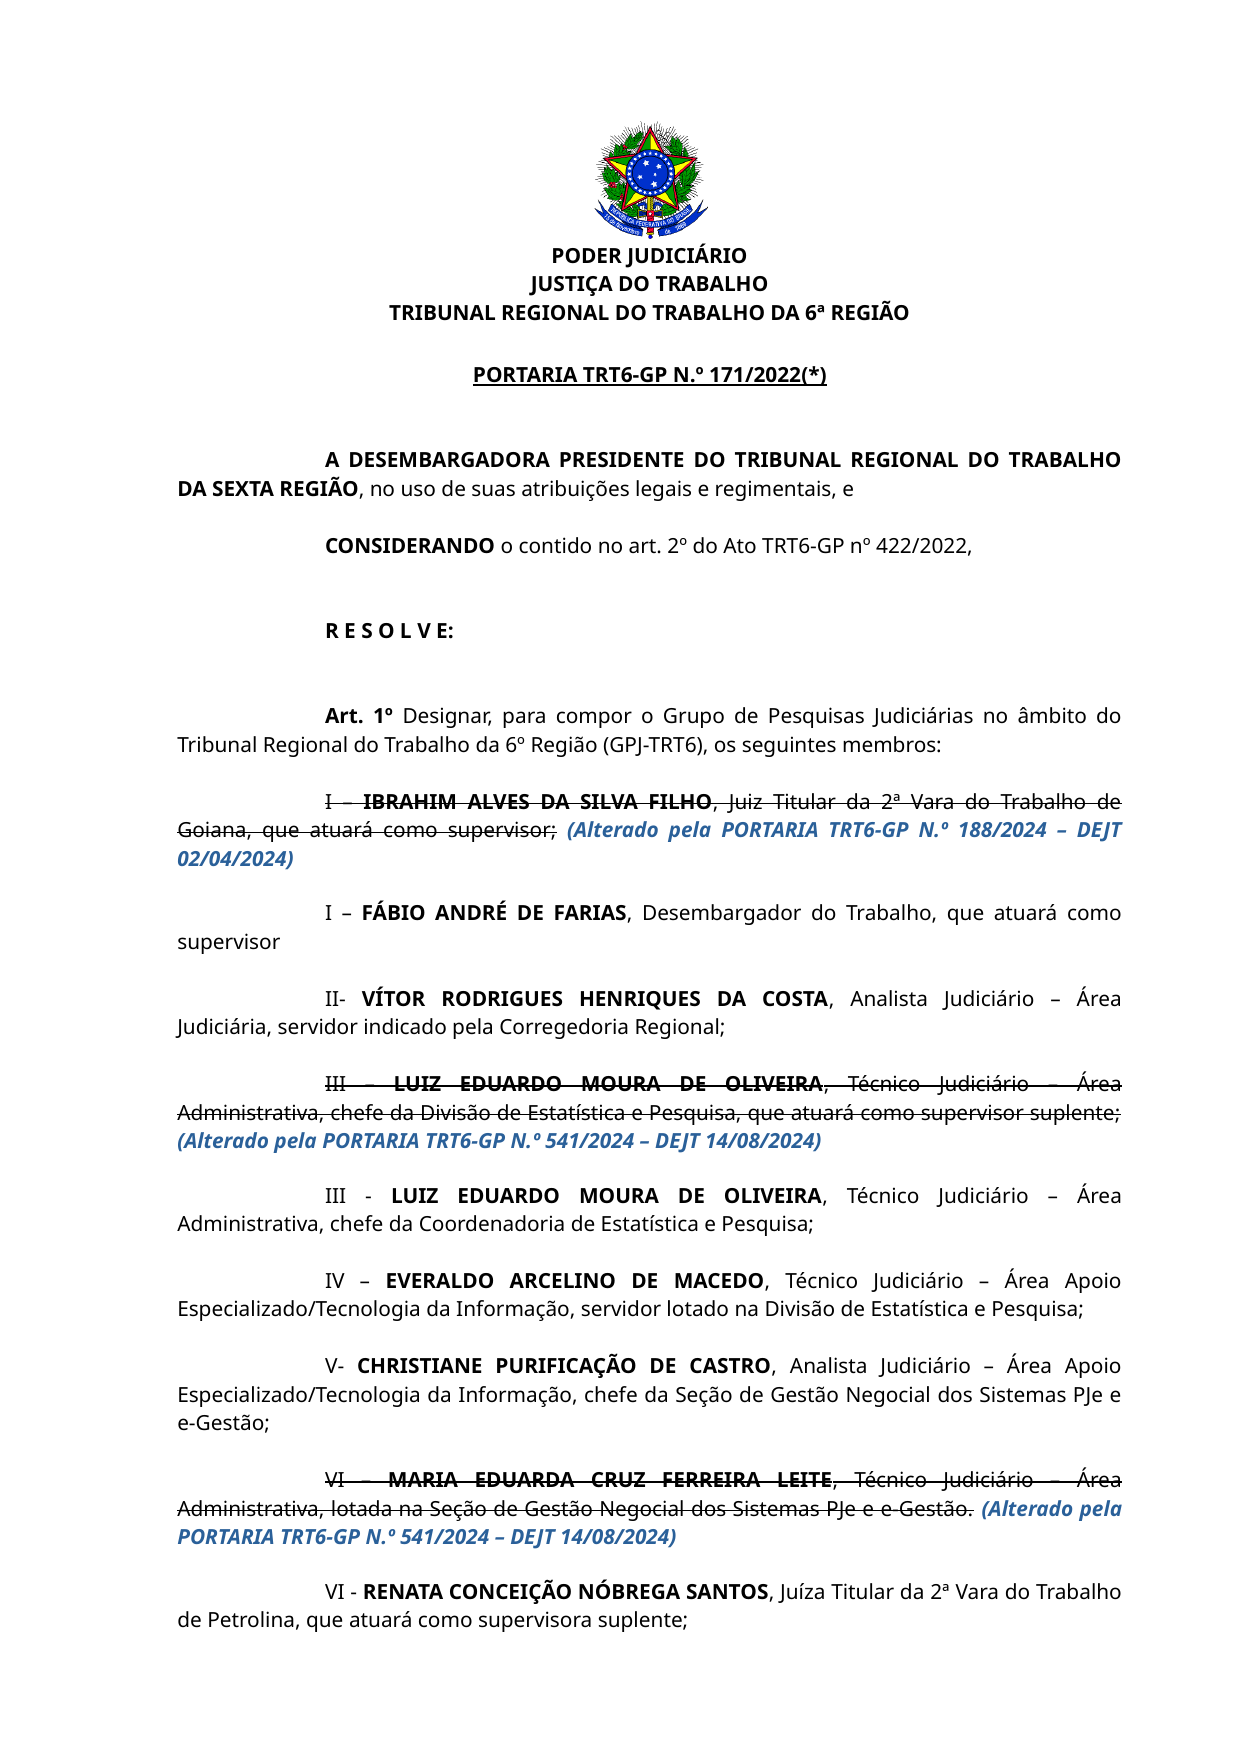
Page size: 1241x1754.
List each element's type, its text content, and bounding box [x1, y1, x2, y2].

text Art. 1º Designar, para compor o Grupo de Pesquisas Judiciárias no âmbito do Tribunal Regional do Trabalho da 6º Região (GPJ-TRT6), os seguintes membros: [177, 702, 1122, 758]
text VI - RENATA CONCEIÇÃO NÓBREGA SANTOS, Juíza Titular da 2ª Vara do Trabalho de Petrolina, que atuará como supervisora suplente; [177, 1577, 1122, 1634]
text PODER JUDICIÁRIO [177, 241, 1122, 269]
text A DESEMBARGADORA PRESIDENTE DO TRIBUNAL REGIONAL DO TRABALHO DA SEXTA REGIÃO, no uso de suas atribuições legais e regimentais, e [177, 446, 1122, 502]
text III - LUIZ EDUARDO MOURA DE OLIVEIRA, Técnico Judiciário – Área Administrativa, chefe da Coordenadoria de Estatística e Pesquisa; [177, 1181, 1122, 1238]
text VI – MARIA EDUARDA CRUZ FERREIRA LEITE, Técnico Judiciário – Área Administrativa, lotada na Seção de Gestão Negocial dos Sistemas PJe e e-Gestão. (Alterado pela PORTARIA TRT6-GP N.º 541/2024 – DEJT 14/08/2024) [177, 1465, 1122, 1551]
picture [588, 118, 711, 241]
text V- CHRISTIANE PURIFICAÇÃO DE CASTRO, Analista Judiciário – Área Apoio Especializado/Tecnologia da Informação, chefe da Seção de Gestão Negocial dos Sistemas PJe e e-Gestão; [177, 1351, 1122, 1437]
text III – LUIZ EDUARDO MOURA DE OLIVEIRA, Técnico Judiciário – Área Administrativa, chefe da Divisão de Estatística e Pesquisa, que atuará como supervisor suplente; (Alterado pela PORTARIA TRT6-GP N.º 541/2024 – DEJT 14/08/2024) [177, 1069, 1122, 1154]
text PORTARIA TRT6-GP N.º 171/2022(*) [177, 360, 1122, 389]
text CONSIDERANDO o contido no art. 2º do Ato TRT6-GP nº 422/2022, [177, 531, 1122, 559]
text TRIBUNAL REGIONAL DO TRABALHO DA 6ª REGIÃO [177, 298, 1122, 326]
text I – IBRAHIM ALVES DA SILVA FILHO, Juiz Titular da 2ª Vara do Trabalho de Goiana, que atuará como supervisor; (Alterado pela PORTARIA TRT6-GP N.º 188/2024 – DEJT 02/04/2024) [177, 787, 1122, 872]
text R E S O L V E: [177, 616, 1122, 645]
text IV – EVERALDO ARCELINO DE MACEDO, Técnico Judiciário – Área Apoio Especializado/Tecnologia da Informação, servidor lotado na Divisão de Estatística e Pesquisa; [177, 1266, 1122, 1323]
text I – FÁBIO ANDRÉ DE FARIAS, Desembargador do Trabalho, que atuará como supervisor [177, 898, 1122, 955]
text JUSTIÇA DO TRABALHO [177, 269, 1122, 298]
text II- VÍTOR RODRIGUES HENRIQUES DA COSTA, Analista Judiciário – Área Judiciária, servidor indicado pela Corregedoria Regional; [177, 984, 1122, 1041]
